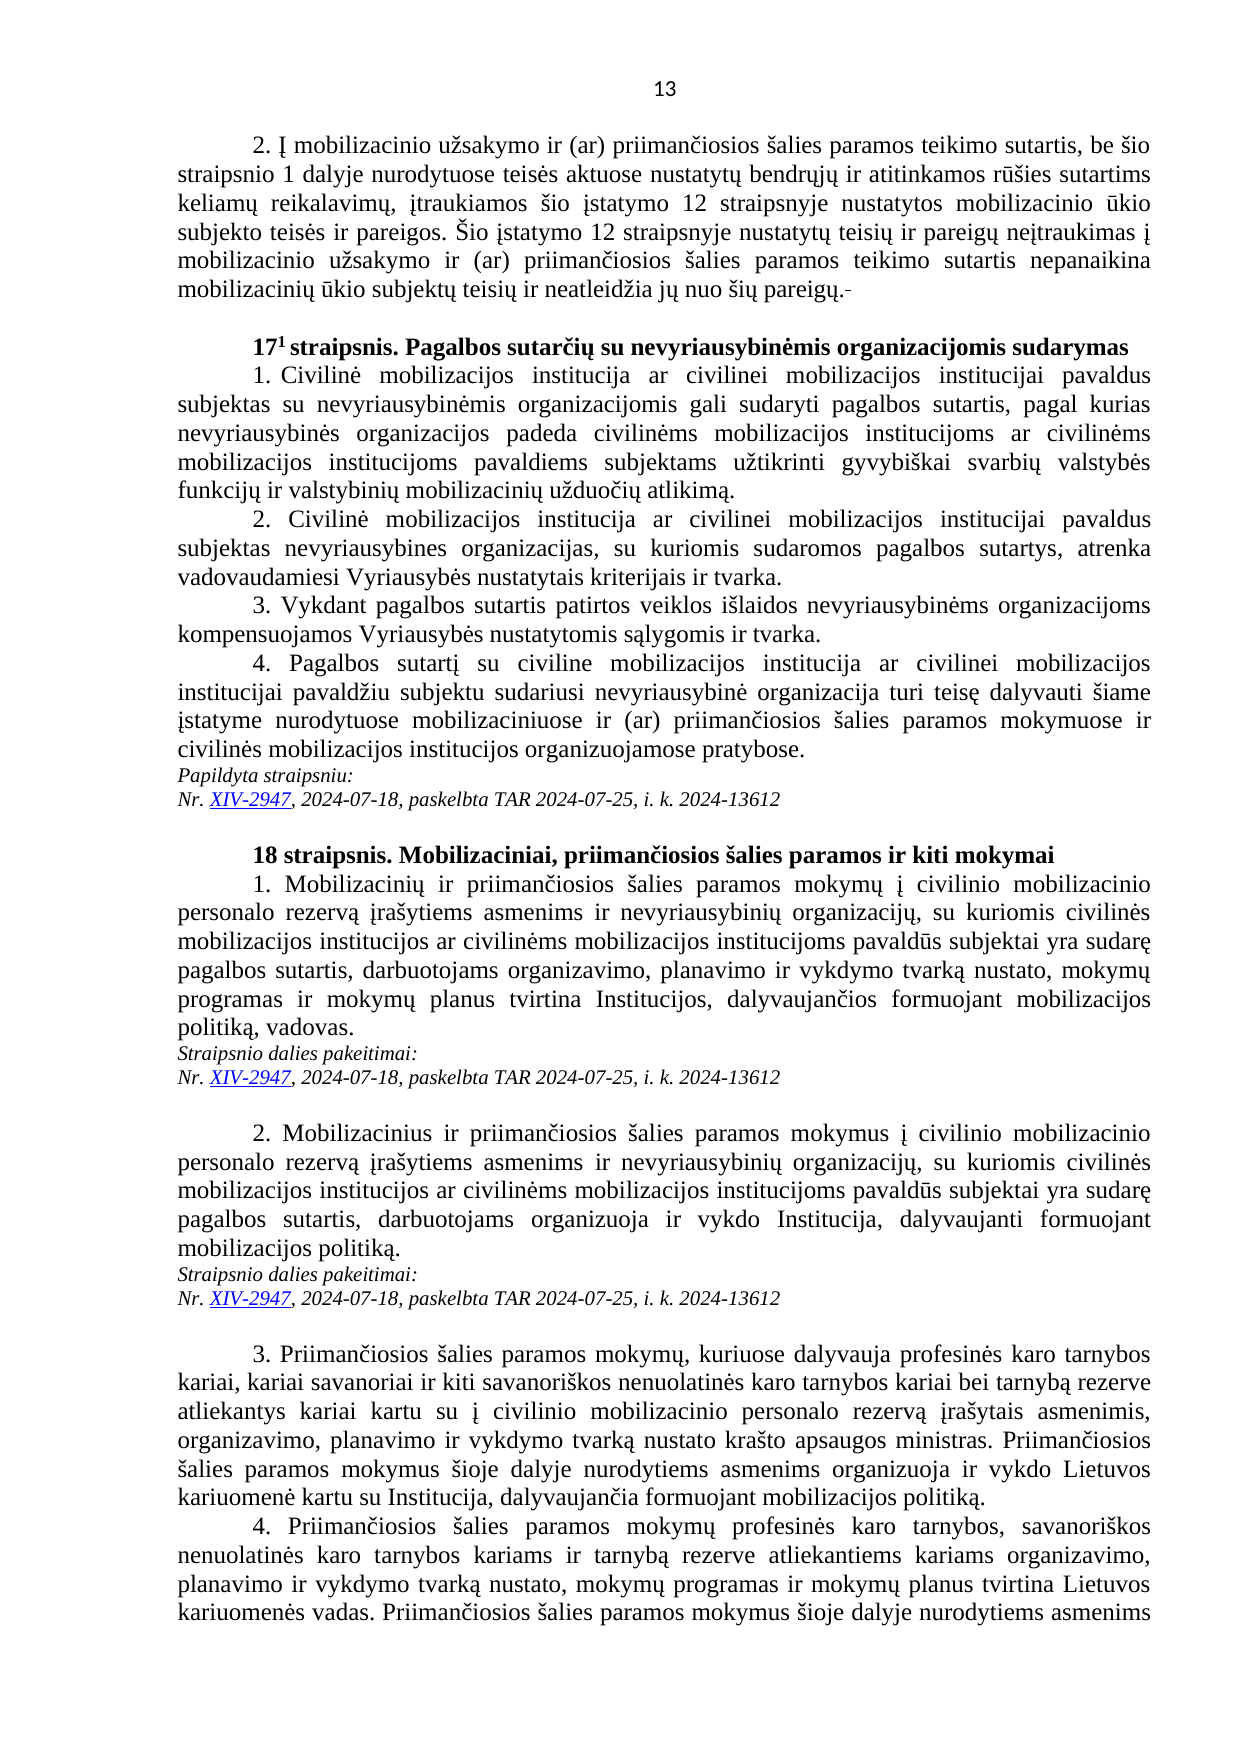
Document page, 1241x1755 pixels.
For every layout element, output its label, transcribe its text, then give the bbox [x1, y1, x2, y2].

text 4. Pagalbos sutartį su civiline mobilizacijos institucija ar civilinei mobilizacijos institucijai pavaldžiu subjektu sudariusi nevyriausybinė organizacija turi teisę dalyvauti šiame įstatyme nurodytuose mobilizaciniuose ir (ar) priimančiosios šalies paramos mokymuose ir civilinės mobilizacijos institucijos organizuojamose pratybose. [177, 648, 1152, 763]
text 2. Mobilizacinius ir priimančiosios šalies paramos mokymus į civilinio mobilizacinio personalo rezervą įrašytiems asmenims ir nevyriausybinių organizacijų, su kuriomis civilinės mobilizacijos institucijos ar civilinėms mobilizacijos institucijoms pavaldūs subjektai yra sudarę pagalbos sutartis, darbuotojams organizuoja ir vykdo Institucija, dalyvaujanti formuojant mobilizacijos politiką. [177, 1118, 1152, 1262]
text Nr. XIV-2947, 2024-07-18, paskelbta TAR 2024-07-25, i. k. 2024-13612 [177, 1286, 1152, 1310]
text 2. Civilinė mobilizacijos institucija ar civilinei mobilizacijos institucijai pavaldus subjektas nevyriausybines organizacijas, su kuriomis sudaromos pagalbos sutartys, atrenka vadovaudamiesi Vyriausybės nustatytais kriterijais ir tvarka. [177, 504, 1152, 591]
text 4. Priimančiosios šalies paramos mokymų profesinės karo tarnybos, savanoriškos nenuolatinės karo tarnybos kariams ir tarnybą rezerve atliekantiems kariams organizavimo, planavimo ir vykdymo tvarką nustato, mokymų programas ir mokymų planus tvirtina Lietuvos kariuomenės vadas. Priimančiosios šalies paramos mokymus šioje dalyje nurodytiems asmenims [177, 1511, 1152, 1626]
text 1. Mobilizacinių ir priimančiosios šalies paramos mokymų į civilinio mobilizacinio personalo rezervą įrašytiems asmenims ir nevyriausybinių organizacijų, su kuriomis civilinės mobilizacijos institucijos ar civilinėms mobilizacijos institucijoms pavaldūs subjektai yra sudarę pagalbos sutartis, darbuotojams organizavimo, planavimo ir vykdymo tvarką nustato, mokymų programas ir mokymų planus tvirtina Institucijos, dalyvaujančios formuojant mobilizacijos politiką, vadovas. [177, 869, 1152, 1041]
text Nr. XIV-2947, 2024-07-18, paskelbta TAR 2024-07-25, i. k. 2024-13612 [177, 787, 1152, 811]
text 1. Civilinė mobilizacijos institucija ar civilinei mobilizacijos institucijai pavaldus subjektas su nevyriausybinėmis organizacijomis gali sudaryti pagalbos sutartis, pagal kurias nevyriausybinės organizacijos padeda civilinėms mobilizacijos institucijoms ar civilinėms mobilizacijos institucijoms pavaldiems subjektams užtikrinti gyvybiškai svarbių valstybės funkcijų ir valstybinių mobilizacinių užduočių atlikimą. [177, 361, 1152, 504]
text Straipsnio dalies pakeitimai: [177, 1041, 1152, 1065]
text 3. Priimančiosios šalies paramos mokymų, kuriuose dalyvauja profesinės karo tarnybos kariai, kariai savanoriai ir kiti savanoriškos nenuolatinės karo tarnybos kariai bei tarnybą rezerve atliekantys kariai kartu su į civilinio mobilizacinio personalo rezervą įrašytais asmenimis, organizavimo, planavimo ir vykdymo tvarką nustato krašto apsaugos ministras. Priimančiosios šalies paramos mokymus šioje dalyje nurodytiems asmenims organizuoja ir vykdo Lietuvos kariuomenė kartu su Institucija, dalyvaujančia formuojant mobilizacijos politiką. [177, 1339, 1152, 1511]
text Straipsnio dalies pakeitimai: [177, 1262, 1152, 1286]
text Nr. XIV-2947, 2024-07-18, paskelbta TAR 2024-07-25, i. k. 2024-13612 [177, 1065, 1152, 1089]
text 18 straipsnis. Mobilizaciniai, priimančiosios šalies paramos ir kiti mokymai [177, 840, 1152, 869]
text 171 straipsnis. Pagalbos sutarčių su nevyriausybinėmis organizacijomis sudarymas [177, 332, 1152, 361]
text 2. Į mobilizacinio užsakymo ir (ar) priimančiosios šalies paramos teikimo sutartis, be šio straipsnio 1 dalyje nurodytuose teisės aktuose nustatytų bendrųjų ir atitinkamos rūšies sutartims keliamų reikalavimų, įtraukiamos šio įstatymo 12 straipsnyje nustatytos mobilizacinio ūkio subjekto teisės ir pareigos. Šio įstatymo 12 straipsnyje nustatytų teisių ir pareigų neįtraukimas į mobilizacinio užsakymo ir (ar) priimančiosios šalies paramos teikimo sutartis nepanaikina mobilizacinių ūkio subjektų teisių ir neatleidžia jų nuo šių pareigų. [177, 131, 1152, 303]
text Papildyta straipsniu: [177, 763, 1152, 787]
text 3. Vykdant pagalbos sutartis patirtos veiklos išlaidos nevyriausybinėms organizacijoms kompensuojamos Vyriausybės nustatytomis sąlygomis ir tvarka. [177, 591, 1152, 648]
